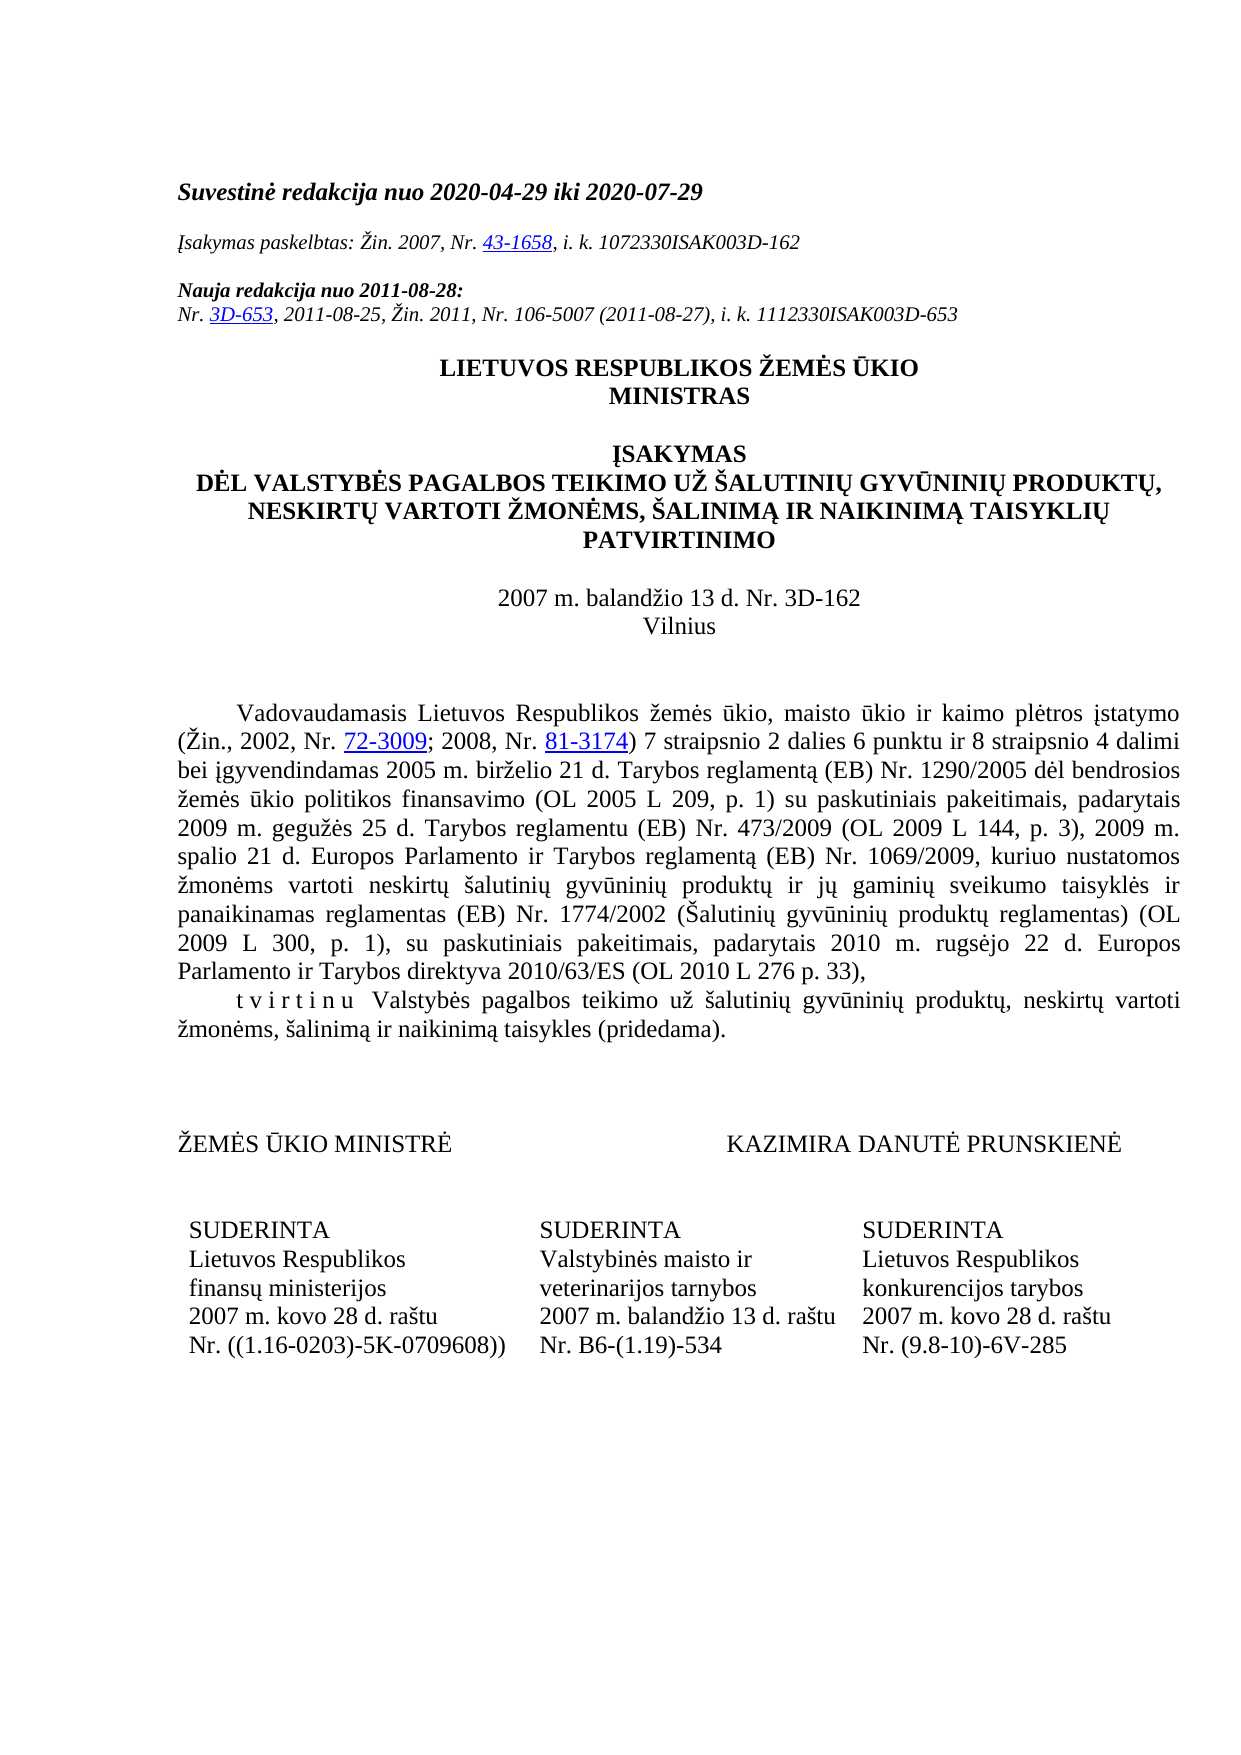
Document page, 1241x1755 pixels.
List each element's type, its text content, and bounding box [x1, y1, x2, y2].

text LIETUVOS RESPUBLIKOS ŽEMĖS ŪKIO [177, 353, 1181, 381]
text Vadovaudamasis Lietuvos Respublikos žemės ūkio, maisto ūkio ir kaimo plėtros įstatymo (Žin., 2002, Nr. 72-3009; 2008, Nr. 81-3174) 7 straipsnio 2 dalies 6 punktu ir 8 straipsnio 4 dalimi bei įgyvendindamas 2005 m. birželio 21 d. Tarybos reglamentą (EB) Nr. 1290/2005 dėl bendrosios žemės ūkio politikos finansavimo (OL 2005 L 209, p. 1) su paskutiniais pakeitimais, padarytais 2009 m. gegužės 25 d. Tarybos reglamentu (EB) Nr. 473/2009 (OL 2009 L 144, p. 3), 2009 m. spalio 21 d. Europos Parlamento ir Tarybos reglamentą (EB) Nr. 1069/2009, kuriuo nustatomos žmonėms vartoti neskirtų šalutinių gyvūninių produktų ir jų gaminių sveikumo taisyklės ir panaikinamas reglamentas (EB) Nr. 1774/2002 (Šalutinių gyvūninių produktų reglamentas) (OL 2009 L 300, p. 1), su paskutiniais pakeitimais, padarytais 2010 m. rugsėjo 22 d. Europos Parlamento ir Tarybos direktyva 2010/63/ES (OL 2010 L 276 p. 33), [177, 698, 1181, 985]
text Suvestinė redakcija nuo 2020-04-29 iki 2020-07-29 [177, 177, 1181, 206]
text MINISTRAS [177, 381, 1181, 410]
text DĖL VALSTYBĖS PAGALBOS TEIKIMO UŽ ŠALUTINIŲ GYVŪNINIŲ PRODUKTŲ, NESKIRTŲ VARTOTI ŽMONĖMS, ŠALINIMĄ IR NAIKINIMĄ TAISYKLIŲ PATVIRTINIMO [177, 468, 1181, 554]
table_header SUDERINTA Valstybinės maisto ir veterinarijos tarnybos 2007 m. balandžio 13 d. raštu Nr. B6-(1.19)-534 [528, 1215, 851, 1359]
text Nauja redakcija nuo 2011-08-28: [177, 278, 1181, 302]
text 2007 m. balandžio 13 d. Nr. 3D-162 [177, 583, 1181, 611]
text ĮSAKYMAS [177, 439, 1181, 468]
text Nr. 3D-653, 2011-08-25, Žin. 2011, Nr. 106-5007 (2011-08-27), i. k. 1112330ISAK003D-653 [177, 302, 1181, 326]
table_header SUDERINTA Lietuvos Respublikos finansų ministerijos 2007 m. kovo 28 d. raštu Nr. ((1.16-0203)-5K-0709608)) [177, 1215, 528, 1359]
text ŽEMĖS ŪKIO MINISTRĖ KAZIMIRA DANUTĖ PRUNSKIENĖ [177, 1129, 1181, 1158]
text tvirtinu Valstybės pagalbos teikimo už šalutinių gyvūninių produktų, neskirtų vartoti žmonėms, šalinimą ir naikinimą taisykles (pridedama). [177, 985, 1181, 1043]
text Įsakymas paskelbtas: Žin. 2007, Nr. 43-1658, i. k. 1072330ISAK003D-162 [177, 230, 1181, 254]
table_header SUDERINTA Lietuvos Respublikos konkurencijos tarybos 2007 m. kovo 28 d. raštu Nr. (9.8-10)-6V-285 [851, 1215, 1173, 1359]
text Vilnius [177, 611, 1181, 640]
